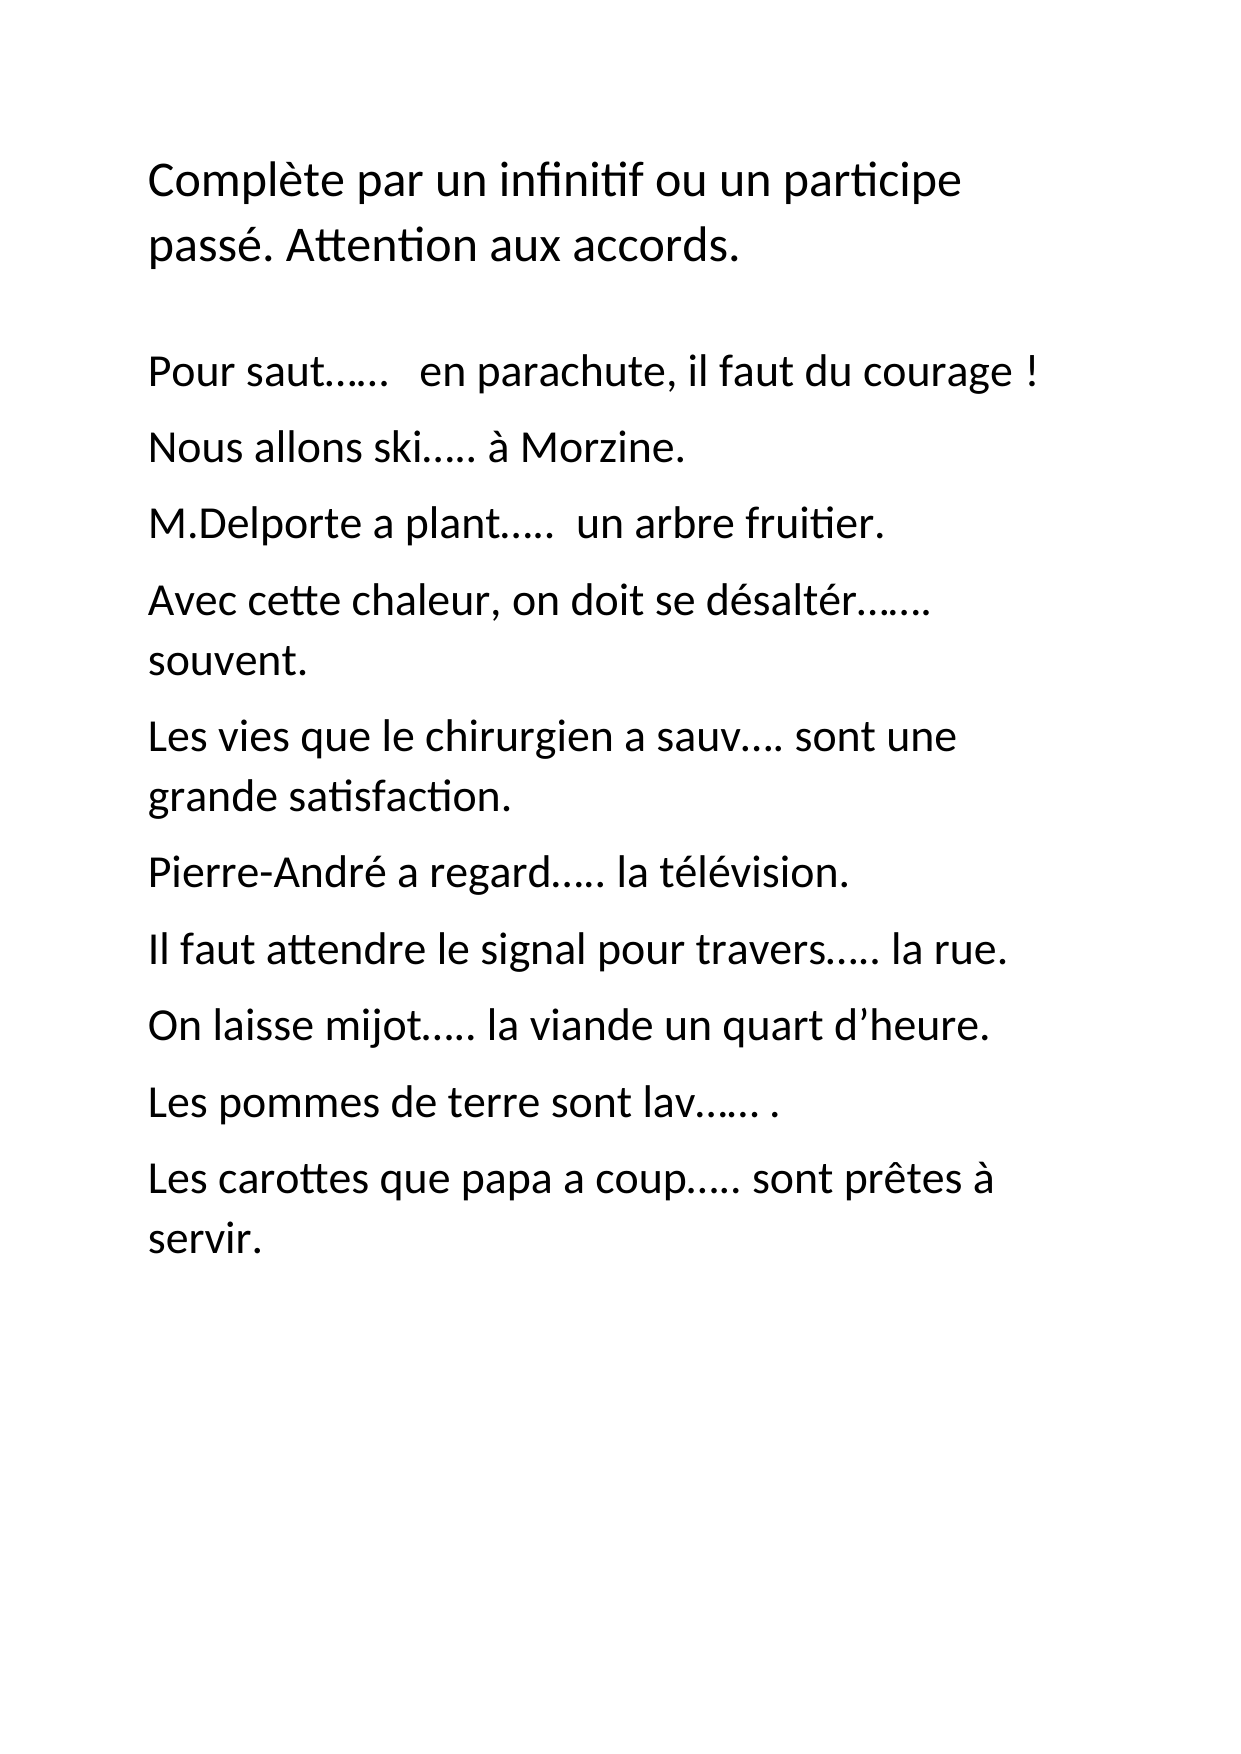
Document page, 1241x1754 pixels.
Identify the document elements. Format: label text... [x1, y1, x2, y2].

text Il faut attendre le signal pour travers….. la rue. [148, 920, 1093, 976]
text Pierre-André a regard….. la télévision. [148, 843, 1093, 899]
text M.Delporte a plant….. un arbre fruitier. [148, 494, 1093, 550]
text Avec cette chaleur, on doit se désaltér……. souvent. [148, 571, 1093, 687]
text Les vies que le chirurgien a sauv…. sont une grande satisfaction. [148, 707, 1093, 823]
text Pour saut…… en parachute, il faut du courage ! [148, 341, 1093, 397]
text Les pommes de terre sont lav…… . [148, 1073, 1093, 1129]
text Les carottes que papa a coup….. sont prêtes à servir. [148, 1149, 1093, 1265]
text Complète par un infinitif ou un participe passé. Attention aux accords. [148, 148, 1093, 274]
text Nous allons ski….. à Morzine. [148, 418, 1093, 474]
text On laisse mijot….. la viande un quart d’heure. [148, 996, 1093, 1052]
